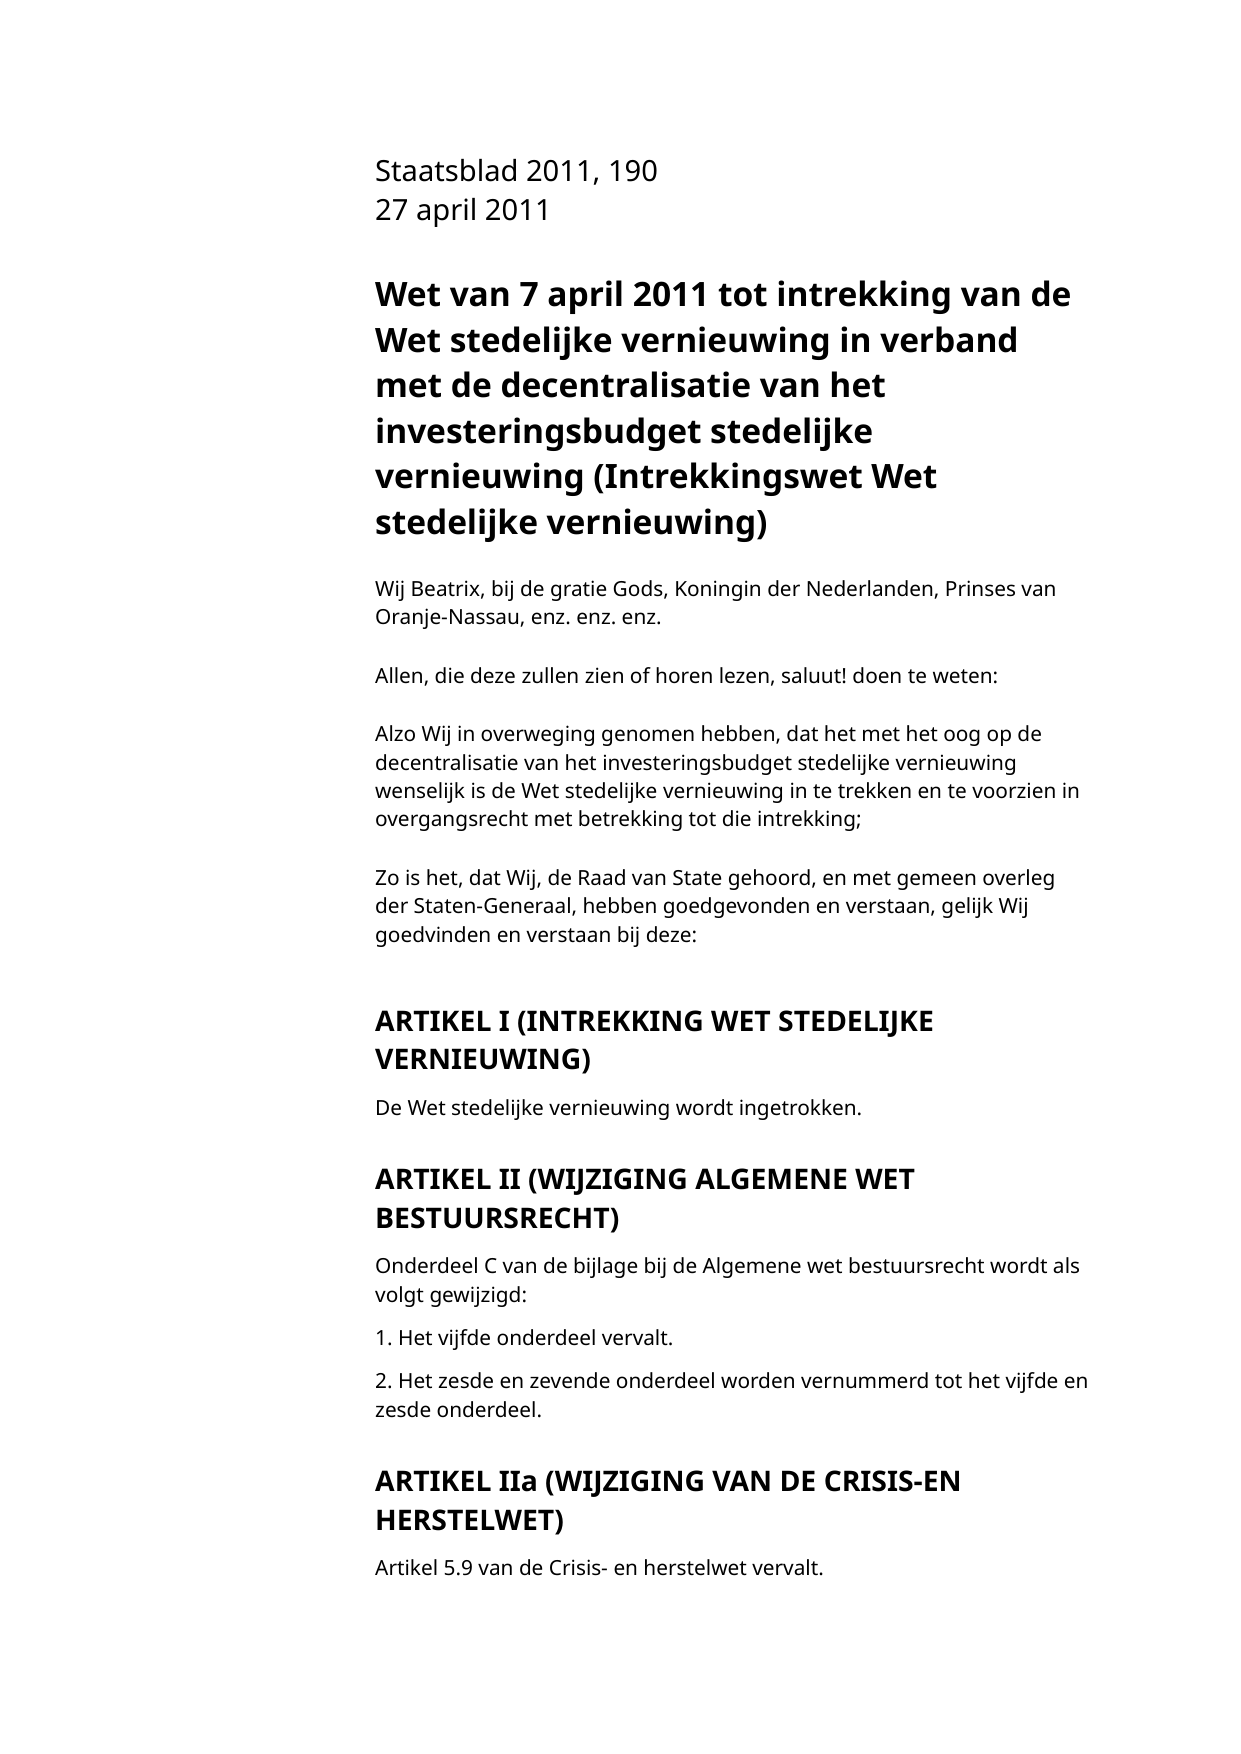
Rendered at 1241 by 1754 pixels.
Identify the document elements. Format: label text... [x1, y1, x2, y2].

text Allen, die deze zullen zien of horen lezen, saluut! doen te weten: [375, 661, 1090, 689]
text Artikel 5.9 van de Crisis- en herstelwet vervalt. [375, 1553, 1090, 1582]
subtitle ARTIKEL I (INTREKKING WET STEDELIJKE VERNIEUWING) [375, 1001, 1090, 1078]
text 1. Het vijfde onderdeel vervalt. [375, 1323, 1090, 1352]
text 2. Het zesde en zevende onderdeel worden vernummerd tot het vijfde en zesde onderdeel. [375, 1367, 1090, 1423]
text Wij Beatrix, bij de gratie Gods, Koningin der Nederlanden, Prinses van Oranje-Nassau, enz. enz. enz. [375, 574, 1090, 631]
text Staatsblad 2011, 190 [375, 150, 1090, 190]
subtitle ARTIKEL IIa (WIJZIGING VAN DE CRISIS-EN HERSTELWET) [375, 1461, 1090, 1538]
text Zo is het, dat Wij, de Raad van State gehoord, en met gemeen overleg der Staten-Generaal, hebben goedgevonden en verstaan, gelijk Wij goedvinden en verstaan bij deze: [375, 863, 1090, 948]
subtitle Wet van 7 april 2011 tot intrekking van de Wet stedelijke vernieuwing in verband met de decentralisatie van het investeringsbudget stedelijke vernieuwing (Intrekkingswet Wet stedelijke vernieuwing) [375, 271, 1090, 544]
text Onderdeel C van de bijlage bij de Algemene wet bestuursrecht wordt als volgt gewijzigd: [375, 1251, 1090, 1308]
text Alzo Wij in overweging genomen hebben, dat het met het oog op de decentralisatie van het investeringsbudget stedelijke vernieuwing wenselijk is de Wet stedelijke vernieuwing in te trekken en te voorzien in overgangsrecht met betrekking tot die intrekking; [375, 719, 1090, 833]
text 27 april 2011 [375, 190, 1090, 229]
text De Wet stedelijke vernieuwing wordt ingetrokken. [375, 1093, 1090, 1122]
subtitle ARTIKEL II (WIJZIGING ALGEMENE WET BESTUURSRECHT) [375, 1159, 1090, 1236]
